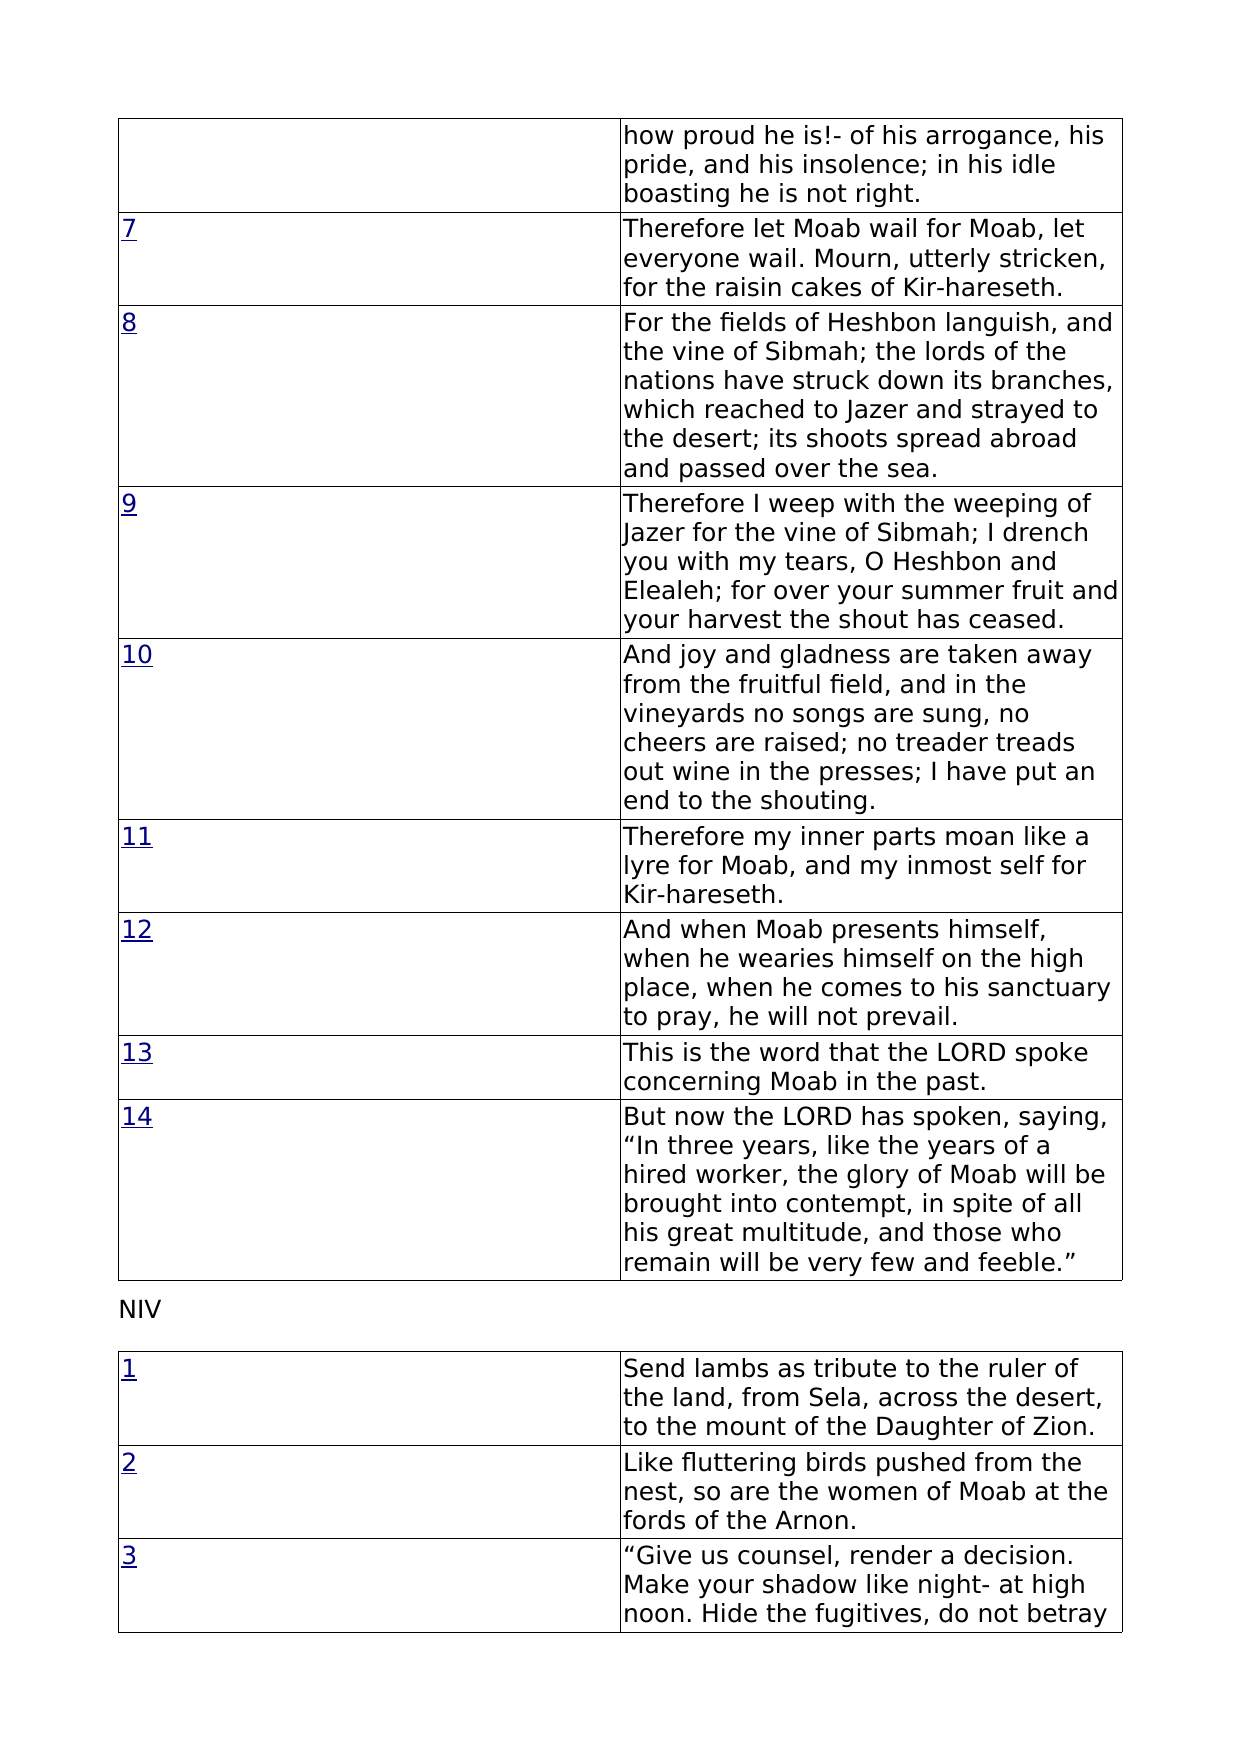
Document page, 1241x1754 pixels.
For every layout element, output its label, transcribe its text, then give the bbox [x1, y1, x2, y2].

table_cell Therefore my inner parts moan like a lyre for Moab, and my inmost self for Kir-hareseth. [621, 820, 1122, 912]
table_cell 14 [119, 1100, 620, 1280]
table_cell But now the LORD has spoken, saying, “In three years, like the years of a hired worker, the glory of Moab will be brought into contempt, in spite of all his great multitude, and those who remain will be very few and feeble.” [621, 1100, 1122, 1280]
table_header 1 [119, 1352, 620, 1445]
table_cell 9 [119, 487, 620, 638]
table_cell 11 [119, 820, 620, 912]
table_cell 7 [119, 213, 620, 305]
table_cell 13 [119, 1036, 620, 1099]
table_cell “Give us counsel, render a decision. Make your shadow like night- at high noon. Hide the fugitives, do not betray [621, 1539, 1122, 1632]
table_cell 8 [119, 306, 620, 486]
table_cell Like fluttering birds pushed from the nest, so are the women of Moab at the fords of the Arnon. [621, 1446, 1122, 1538]
table_cell 10 [119, 639, 620, 819]
table_cell Therefore I weep with the weeping of Jazer for the vine of Sibmah; I drench you with my tears, O Heshbon and Elealeh; for over your summer fruit and your harvest the shout has ceased. [621, 487, 1122, 638]
table_cell 2 [119, 1446, 620, 1538]
table_cell how proud he is!- of his arrogance, his pride, and his insolence; in his idle boasting he is not right. [621, 119, 1122, 212]
table_cell This is the word that the LORD spoke concerning Moab in the past. [621, 1036, 1122, 1099]
table_cell [119, 119, 620, 212]
table_cell For the fields of Heshbon languish, and the vine of Sibmah; the lords of the nations have struck down its branches, which reached to Jazer and strayed to the desert; its shoots spread abroad and passed over the sea. [621, 306, 1122, 486]
table_header Send lambs as tribute to the ruler of the land, from Sela, across the desert, to the mount of the Daughter of Zion. [621, 1352, 1122, 1445]
table_cell And joy and gladness are taken away from the fruitful field, and in the vineyards no songs are sung, no cheers are raised; no treader treads out wine in the presses; I have put an end to the shouting. [621, 639, 1122, 819]
table_cell And when Moab presents himself, when he wearies himself on the high place, when he comes to his sanctuary to pray, he will not prevail. [621, 913, 1122, 1035]
text NIV [118, 1295, 1122, 1324]
table_cell 3 [119, 1539, 620, 1632]
table_cell Therefore let Moab wail for Moab, let everyone wail. Mourn, utterly stricken, for the raisin cakes of Kir-hareseth. [621, 213, 1122, 305]
table_cell 12 [119, 913, 620, 1035]
